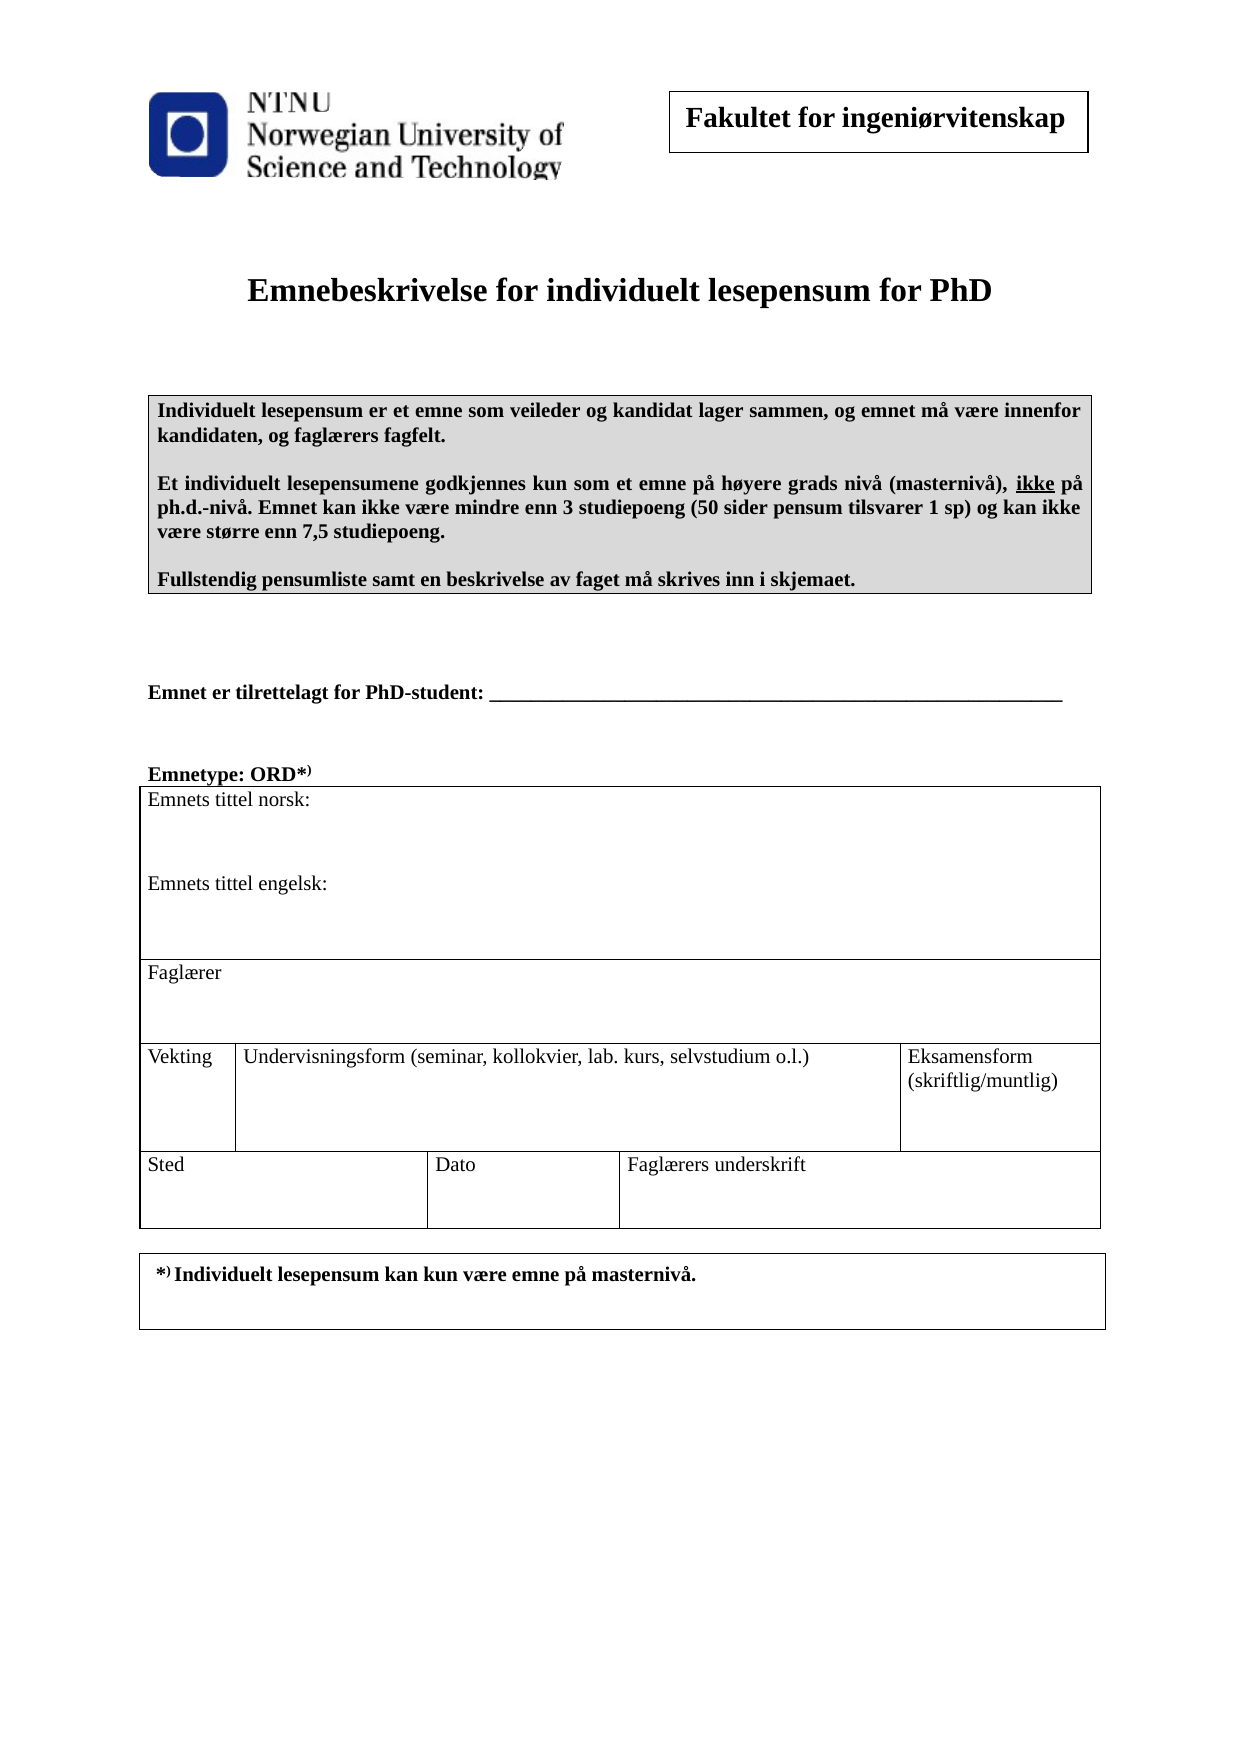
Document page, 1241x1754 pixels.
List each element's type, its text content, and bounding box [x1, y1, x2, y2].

table_cell Vekting [141, 1044, 235, 1093]
table_cell [901, 1093, 1100, 1151]
table_cell [428, 1176, 619, 1228]
table_header Emnets tittel norsk: [141, 787, 1100, 871]
text Fakultet for ingeniørvitenskap [685, 100, 1072, 133]
text Emnebeskrivelse for individuelt lesepensum for PhD [148, 271, 1092, 309]
table_cell Faglærers underskrift [620, 1152, 1100, 1176]
table_cell [141, 1093, 235, 1151]
text Et individuelt lesepensumene godkjennes kun som et emne på høyere grads nivå (masternivå), ikke på ph.d.-nivå. Emnet kan ikke være mindre enn 3 studiepoeng (50 sider pensum tilsvarer 1 sp) og kan ikke være større enn 7,5 studiepoeng. [149, 467, 1091, 540]
table_cell [236, 1093, 900, 1151]
text Fullstendig pensumliste samt en beskrivelse av faget må skrives inn i skjemaet. [149, 564, 1091, 593]
table_cell Sted [141, 1152, 427, 1176]
text *) Individuelt lesepensum kan kun være emne på masternivå. [156, 1262, 1089, 1286]
table_cell [620, 1176, 1100, 1228]
table_cell Undervisningsform (seminar, kollokvier, lab. kurs, selvstudium o.l.) [236, 1044, 900, 1093]
table_cell Eksamensform (skriftlig/muntlig) [901, 1044, 1100, 1093]
text Emnetype: ORD*) [148, 762, 1092, 786]
text Emnet er tilrettelagt for PhD-student: _______________________________________________________ [148, 680, 1092, 704]
table_cell Emnets tittel engelsk: [141, 871, 1100, 959]
table_cell Dato [428, 1152, 619, 1176]
text Individuelt lesepensum er et emne som veileder og kandidat lager sammen, og emnet må være innenfor kandidaten, og faglærers fagfelt. [149, 396, 1091, 443]
table_cell [141, 1176, 427, 1228]
table_cell Faglærer [141, 960, 1100, 984]
table_cell [141, 984, 1100, 1043]
